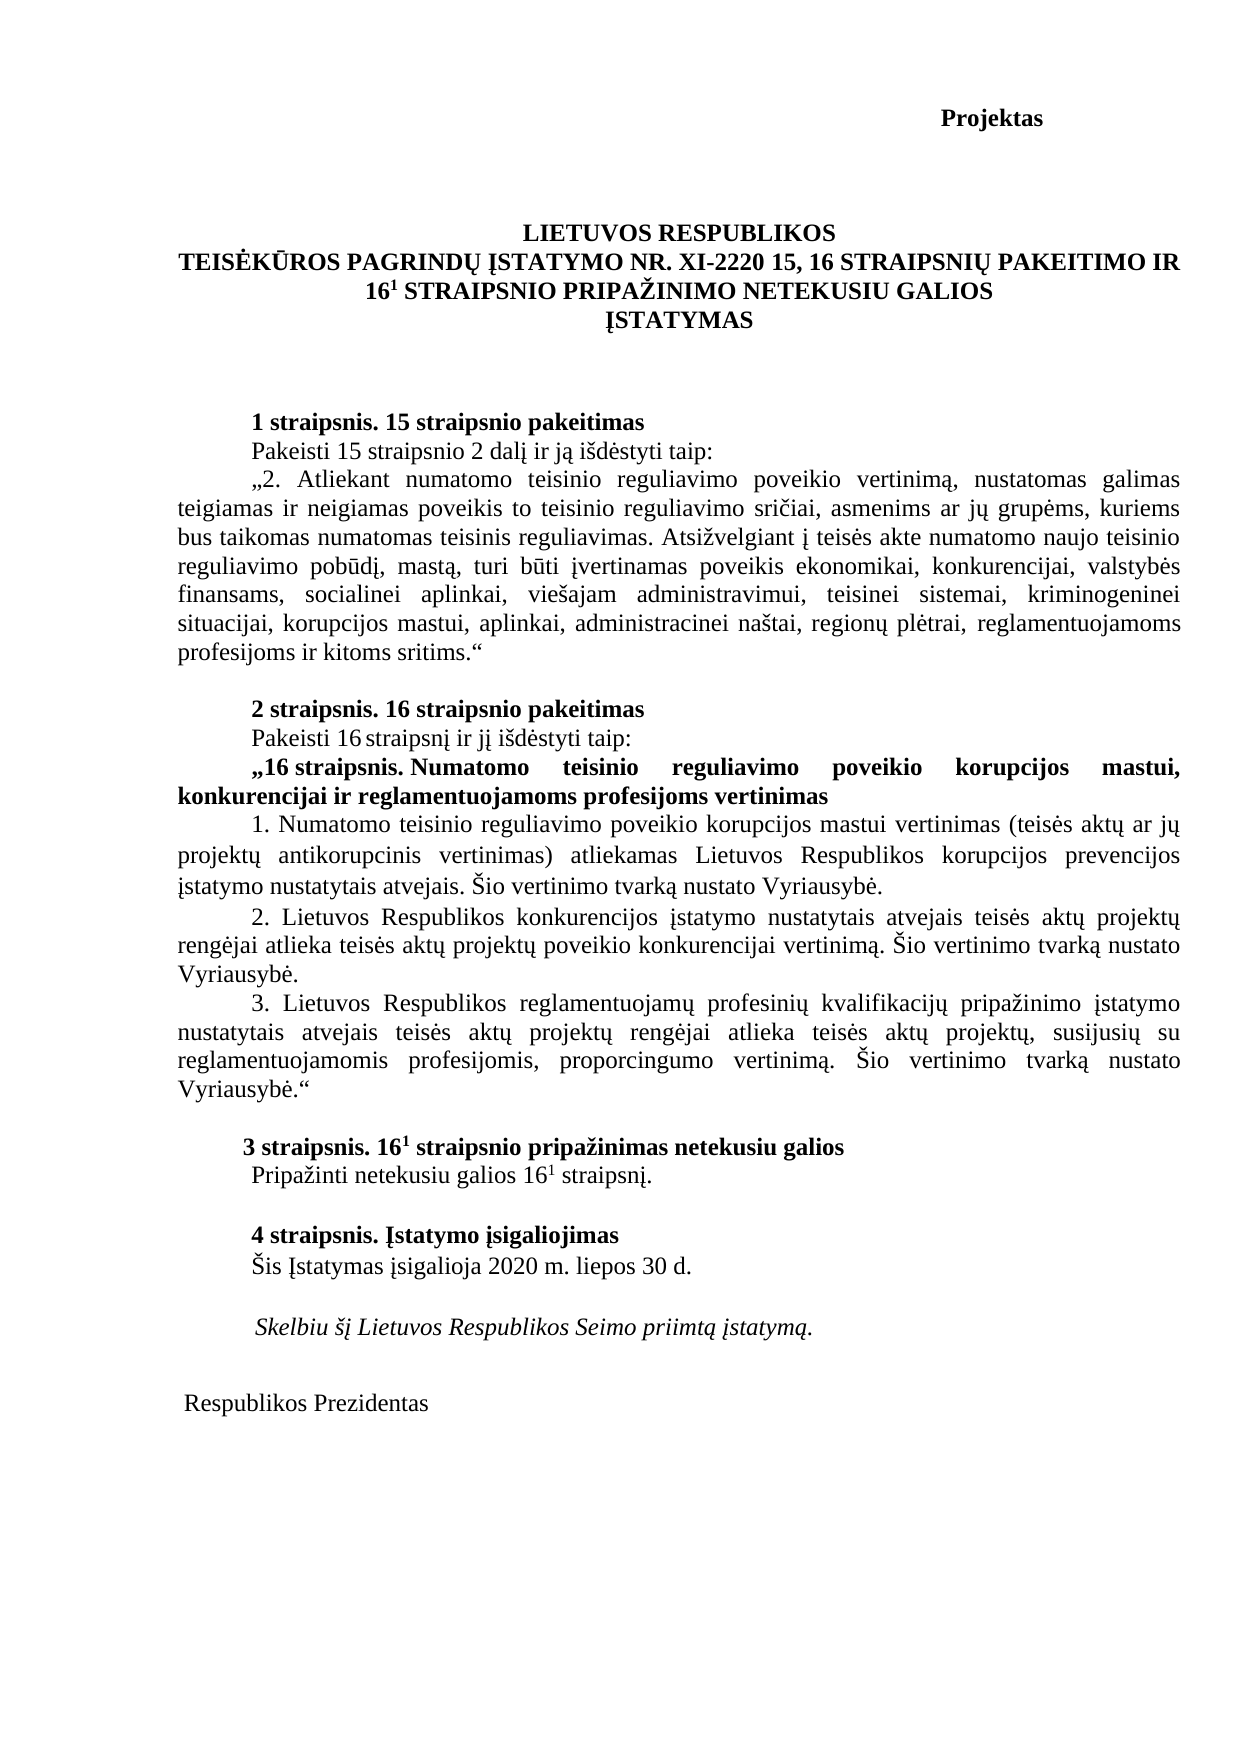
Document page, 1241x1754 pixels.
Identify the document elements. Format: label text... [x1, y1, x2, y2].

text Pakeisti 16 straipsnį ir jį išdėstyti taip: [177, 723, 1181, 752]
text Pakeisti 15 straipsnio 2 dalį ir ją išdėstyti taip: [177, 436, 1181, 464]
text 4 straipsnis. Įstatymo įsigaliojimas [177, 1220, 1181, 1249]
text Respublikos Prezidentas [177, 1388, 1181, 1417]
text „2. Atliekant numatomo teisinio reguliavimo poveikio vertinimą, nustatomas galimas teigiamas ir neigiamas poveikis to teisinio reguliavimo sričiai, asmenims ar jų grupėms, kuriems bus taikomas numatomas teisinis reguliavimas. Atsižvelgiant į teisės akte numatomo naujo teisinio reguliavimo pobūdį, mastą, turi būti įvertinamas poveikis ekonomikai, konkurencijai, valstybės finansams, socialinei aplinkai, viešajam administravimui, teisinei sistemai, kriminogeninei situacijai, korupcijos mastui, aplinkai, administracinei naštai, regionų plėtrai, reglamentuojamoms profesijoms ir kitoms sritims.“ [177, 464, 1181, 666]
text 2 straipsnis. 16 straipsnio pakeitimas [177, 694, 1181, 723]
text Skelbiu šį Lietuvos Respublikos Seimo priimtą įstatymą. [177, 1312, 1181, 1341]
text „16 straipsnis. Numatomo teisinio reguliavimo poveikio korupcijos mastui, konkurencijai ir reglamentuojamoms profesijoms vertinimas [177, 752, 1181, 809]
text ĮSTATYMAS [177, 305, 1181, 333]
text LIETUVOS RESPUBLIKOS [177, 218, 1181, 247]
text Projektas [177, 103, 1181, 132]
text 3. Lietuvos Respublikos reglamentuojamų profesinių kvalifikacijų pripažinimo įstatymo nustatytais atvejais teisės aktų projektų rengėjai atlieka teisės aktų projektų, susijusių su reglamentuojamomis profesijomis, proporcingumo vertinimą. Šio vertinimo tvarką nustato Vyriausybė.“ [177, 988, 1181, 1103]
text TEISĖKŪROS PAGRINDŲ ĮSTATYMO NR. XI-2220 15, 16 STRAIPSNIŲ PAKEITIMO IR 161 STRAIPSNIO PRIPAŽINIMO NETEKUSIU GALIOS [177, 247, 1181, 305]
text Pripažinti netekusiu galios 161 straipsnį. [177, 1161, 1181, 1189]
text 2. Lietuvos Respublikos konkurencijos įstatymo nustatytais atvejais teisės aktų projektų rengėjai atlieka teisės aktų projektų poveikio konkurencijai vertinimą. Šio vertinimo tvarką nustato Vyriausybė. [177, 902, 1181, 988]
text 3 straipsnis. 161 straipsnio pripažinimas netekusiu galios [177, 1132, 1181, 1161]
text Šis Įstatymas įsigalioja 2020 m. liepos 30 d. [177, 1251, 1181, 1279]
text 1 straipsnis. 15 straipsnio pakeitimas [177, 407, 1181, 436]
text 1. Numatomo teisinio reguliavimo poveikio korupcijos mastui vertinimas (teisės aktų ar jų projektų antikorupcinis vertinimas) atliekamas Lietuvos Respublikos korupcijos prevencijos įstatymo nustatytais atvejais. Šio vertinimo tvarką nustato Vyriausybė. [177, 809, 1181, 900]
